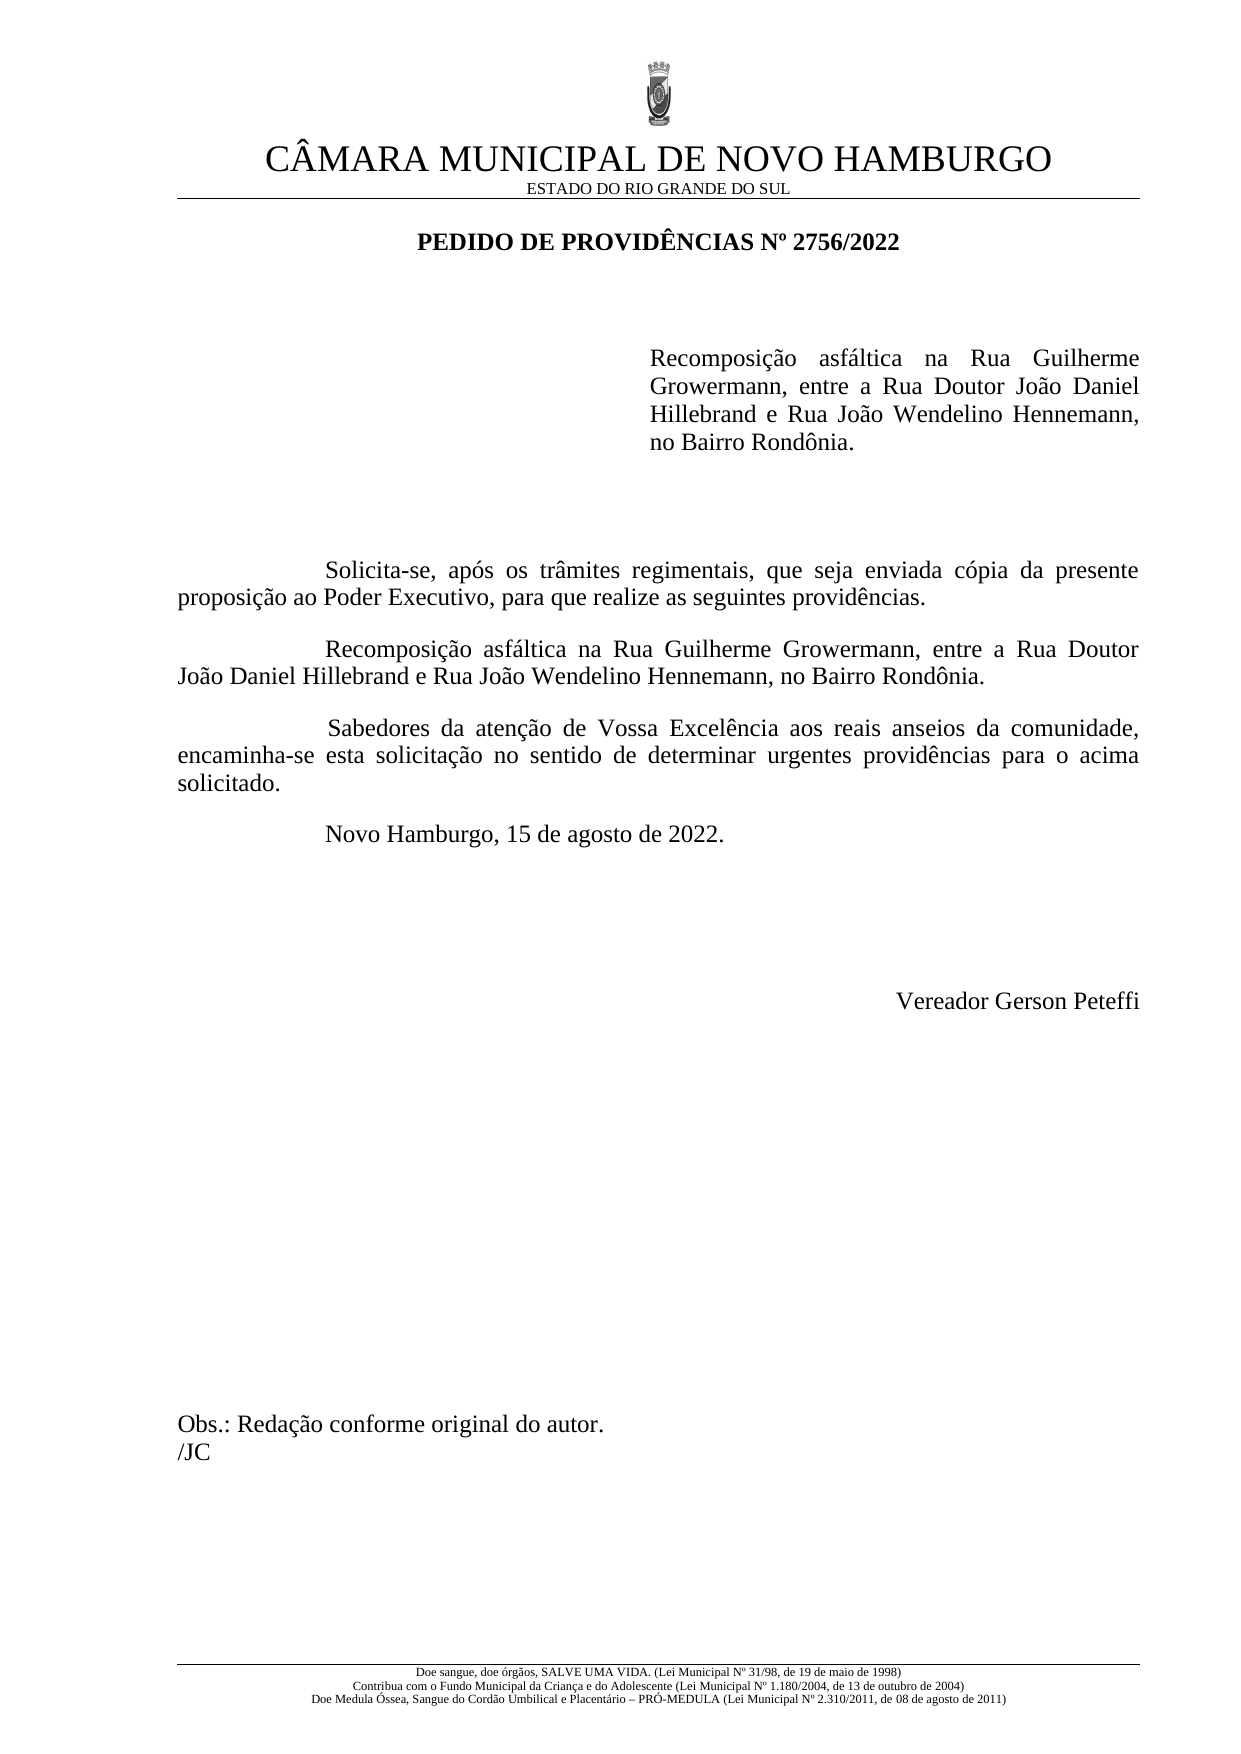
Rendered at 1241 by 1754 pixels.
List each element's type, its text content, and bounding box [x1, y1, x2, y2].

text Sabedores da atenção de Vossa Excelência aos reais anseios da comunidade, encaminha-se esta solicitação no sentido de determinar urgentes providências para o acima solicitado. [177, 714, 1140, 797]
text Recomposição asfáltica na Rua Guilherme Growermann, entre a Rua Doutor João Daniel Hillebrand e Rua João Wendelino Hennemann, no Bairro Rondônia. [649, 344, 1140, 455]
text /JC [177, 1438, 1140, 1466]
text PEDIDO DE PROVIDÊNCIAS Nº 2756/2022 [177, 228, 1140, 256]
text Novo Hamburgo, 15 de agosto de 2022. [177, 820, 1140, 848]
text Obs.: Redação conforme original do autor. [177, 1410, 1140, 1438]
text Recomposição asfáltica na Rua Guilherme Growermann, entre a Rua Doutor João Daniel Hillebrand e Rua João Wendelino Hennemann, no Bairro Rondônia. [177, 635, 1140, 690]
text Solicita-se, após os trâmites regimentais, que seja enviada cópia da presente proposição ao Poder Executivo, para que realize as seguintes providências. [177, 556, 1140, 611]
text Vereador Gerson Peteffi [177, 987, 1140, 1015]
